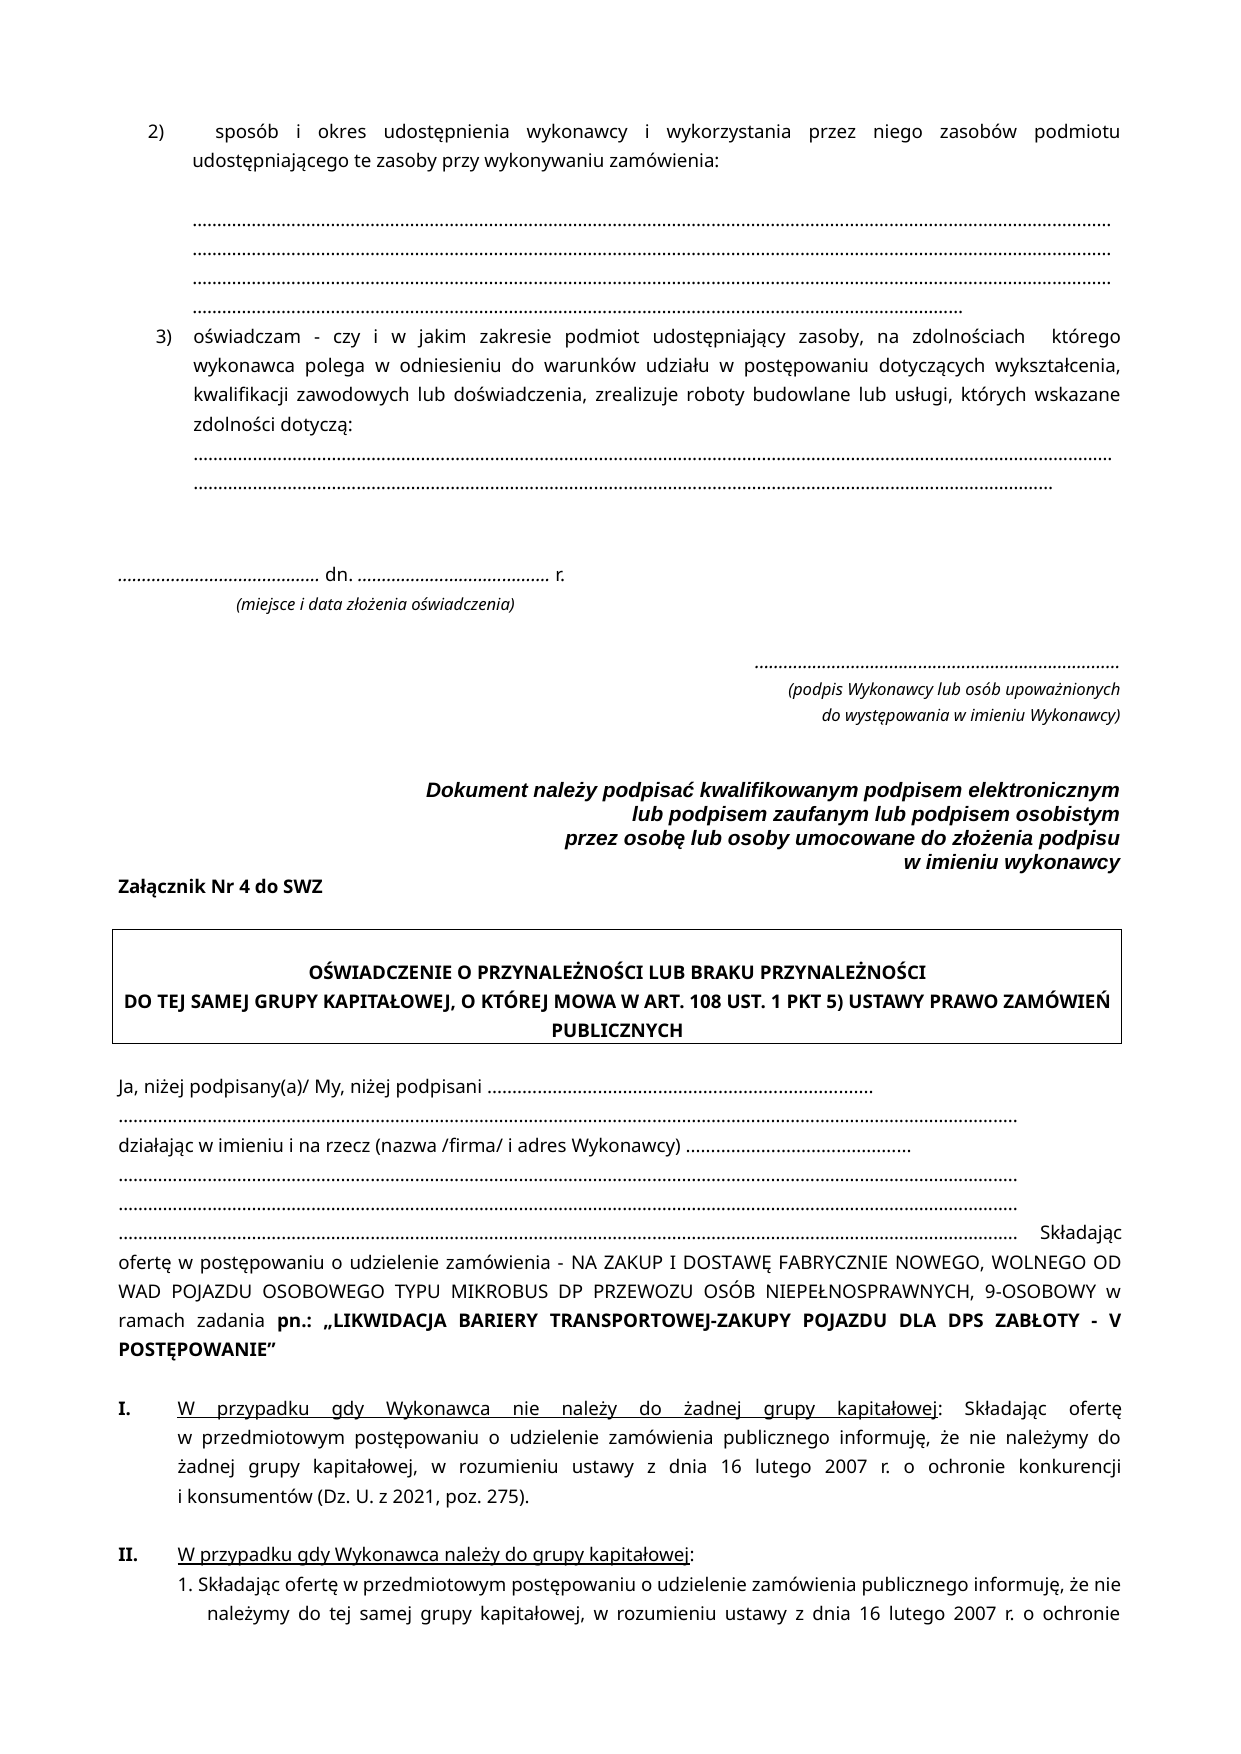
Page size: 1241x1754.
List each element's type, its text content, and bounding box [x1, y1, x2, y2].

text działając w imieniu i na rzecz (nazwa /firma/ i adres Wykonawcy) ............................................. [118, 1132, 1122, 1157]
text do występowania w imieniu Wykonawcy) [118, 704, 1122, 727]
text w imieniu wykonawcy [118, 850, 1122, 874]
text (miejsce i data złożenia oświadczenia) [118, 590, 1122, 616]
text (podpis Wykonawcy lub osób upoważnionych [118, 678, 1122, 701]
text ……………………………………………………………………………………………………………………………………………………………….. [118, 1190, 1122, 1216]
text ………………………………………………………………………………………………………………………………………………………………………………………………………………………………………………………………………………………………………………………………………………………………………………………………………………………………………………………………………………………………………………………………………………………………………………………………………………………………………………………… [118, 177, 1122, 319]
list ……………………………………………………………………………………………………………………………………………………………………………………………………………………………………………………………………………………………………………………………… [193, 440, 1122, 495]
text Ja, niżej podpisany(a)/ My, niżej podpisani ............................................................................. [118, 1073, 1122, 1099]
text ……………………………………………………………………………………………………………………………………………………………….. Składając ofertę w postępowaniu o udzielenie zamówienia - NA ZAKUP I DOSTAWĘ FABRYCZNIE NOWEGO, WOLNEGO OD WAD POJAZDU OSOBOWEGO TYPU MIKROBUS DP PRZEWOZU OSÓB NIEPEŁNOSPRAWNYCH, 9-OSOBOWY w ramach zadania pn.: „LIKWIDACJA BARIERY TRANSPORTOWEJ-ZAKUPY POJAZDU DLA DPS ZABŁOTY - V POSTĘPOWANIE” [118, 1220, 1122, 1362]
text lub podpisem zaufanym lub podpisem osobistym [118, 802, 1122, 826]
text ……………………………………………………………………………………………………………………………………………………………….. [118, 1161, 1122, 1187]
text …………………………………… dn. …………………………………. r. [118, 561, 1122, 586]
table_header OŚWIADCZENIE O PRZYNALEŻNOŚCI LUB BRAKU PRZYNALEŻNOŚCI DO TEJ SAMEJ GRUPY KAPITAŁOWEJ, O KTÓREJ MOWA W ART. 108 UST. 1 PKT 5) USTAWY PRAWO ZAMÓWIEŃ PUBLICZNYCH [113, 930, 1121, 1043]
text 1. Składając ofertę w przedmiotowym postępowaniu o udzielenie zamówienia publicznego informuję, że nie należymy do tej samej grupy kapitałowej, w rozumieniu ustawy z dnia 16 lutego 2007 r. o ochronie [177, 1571, 1122, 1626]
text ……………………………………………………………………………………………………………………………………………………………….. [118, 1103, 1122, 1128]
text 2) sposób i okres udostępnienia wykonawcy i wykorzystania przez niego zasobów podmiotu udostępniającego te zasoby przy wykonywaniu zamówienia: [148, 118, 1122, 173]
list W przypadku gdy Wykonawca nie należy do żadnej grupy kapitałowej: Składając ofertę w przedmiotowym postępowaniu o udzielenie zamówienia publicznego informuję, że nie należymy do żadnej grupy kapitałowej, w rozumieniu ustawy z dnia 16 lutego 2007 r. o ochronie konkurencji i konsumentów (Dz. U. z 2021, poz. 275). [118, 1395, 1122, 1509]
text Dokument należy podpisać kwalifikowanym podpisem elektronicznym [118, 778, 1122, 802]
list oświadczam - czy i w jakim zakresie podmiot udostępniający zasoby, na zdolnościach którego wykonawca polega w odniesieniu do warunków udziału w postępowaniu dotyczących wykształcenia, kwalifikacji zawodowych lub doświadczenia, zrealizuje roboty budowlane lub usługi, których wskazane zdolności dotyczą: [156, 323, 1122, 436]
text II. W przypadku gdy Wykonawca należy do grupy kapitałowej: [118, 1542, 1122, 1567]
text …………….……………………….…………………..……… [118, 649, 1122, 674]
text przez osobę lub osoby umocowane do złożenia podpisu [118, 826, 1122, 850]
text Załącznik Nr 4 do SWZ [118, 874, 1122, 899]
